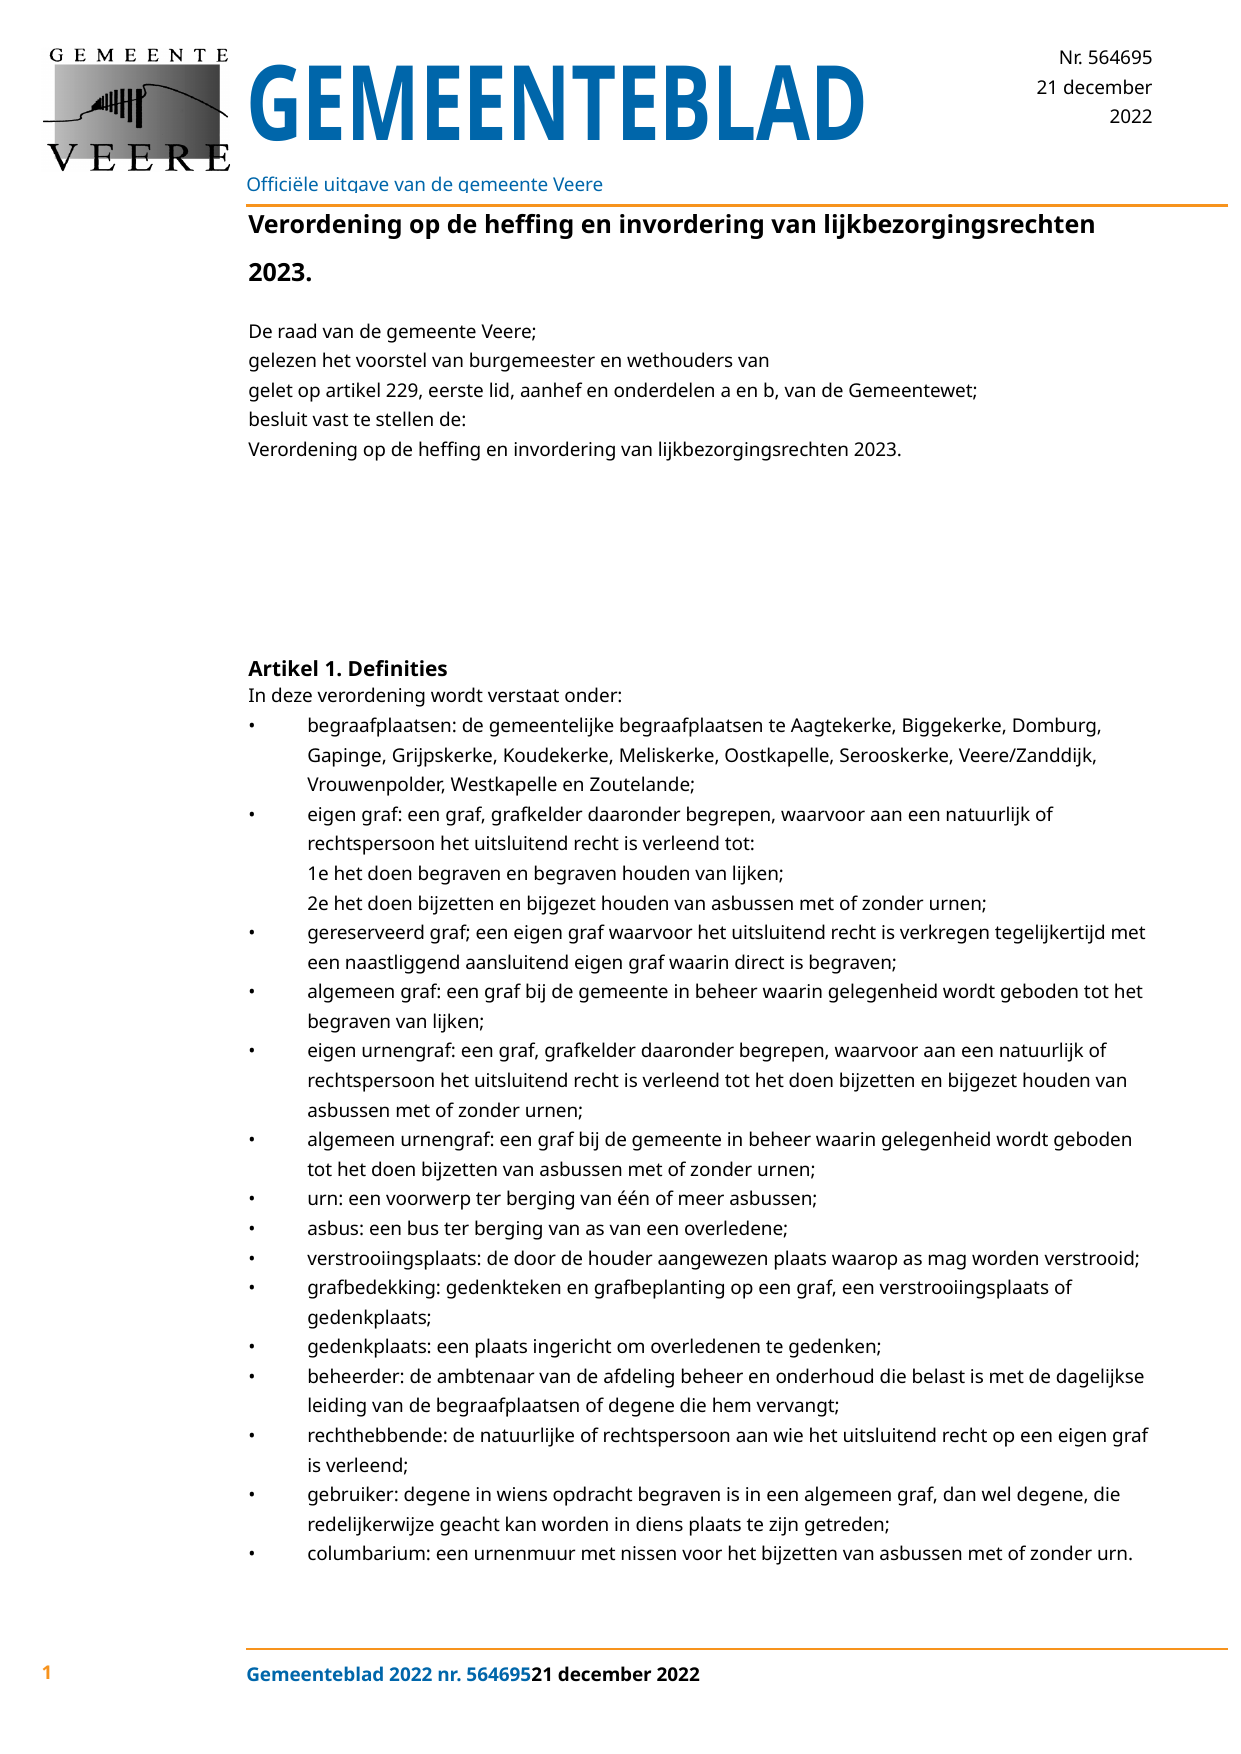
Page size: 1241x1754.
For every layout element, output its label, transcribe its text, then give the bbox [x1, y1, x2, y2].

text gelet op artikel 229, eerste lid, aanhef en onderdelen a en b, van de Gemeentewet; [248, 377, 1152, 403]
text Artikel 1. Definities [248, 654, 1152, 683]
list eigen urnengraf: een graf, grafkelder daaronder begrepen, waarvoor aan een natuurlijk of rechtspersoon het uitsluitend recht is verleend tot het doen bijzetten en bijgezet houden van asbussen met of zonder urnen; [248, 1038, 1152, 1123]
text besluit vast te stellen de: [248, 407, 1152, 432]
text In deze verordening wordt verstaat onder: [248, 683, 1152, 708]
list 2e het doen bijzetten en bijgezet houden van asbussen met of zonder urnen; [248, 890, 1152, 916]
list algemeen urnengraf: een graf bij de gemeente in beheer waarin gelegenheid wordt geboden tot het doen bijzetten van asbussen met of zonder urnen; [248, 1126, 1152, 1182]
text Verordening op de heffing en invordering van lijkbezorgingsrechten 2023. [248, 436, 1152, 462]
list 1e het doen begraven en begraven houden van lijken; [248, 860, 1152, 886]
text De raad van de gemeente Veere; [248, 318, 1152, 344]
list algemeen graf: een graf bij de gemeente in beheer waarin gelegenheid wordt geboden tot het begraven van lijken; [248, 978, 1152, 1034]
list asbus: een bus ter berging van as van een overledene; [248, 1215, 1152, 1241]
list begraafplaatsen: de gemeentelijke begraafplaatsen te Aagtekerke, Biggekerke, Domburg, Gapinge, Grijpskerke, Koudekerke, Meliskerke, Oostkapelle, Serooskerke, Veere/Zanddijk, Vrouwenpolder, Westkapelle en Zoutelande; [248, 712, 1152, 797]
list eigen graf: een graf, grafkelder daaronder begrepen, waarvoor aan een natuurlijk of rechtspersoon het uitsluitend recht is verleend tot: [248, 801, 1152, 856]
list verstrooiingsplaats: de door de houder aangewezen plaats waarop as mag worden verstrooid; [248, 1245, 1152, 1271]
text gelezen het voorstel van burgemeester en wethouders van [248, 347, 1152, 373]
list gereserveerd graf; een eigen graf waarvoor het uitsluitend recht is verkregen tegelijkertijd met een naastliggend aansluitend eigen graf waarin direct is begraven; [248, 919, 1152, 975]
list gebruiker: degene in wiens opdracht begraven is in een algemeen graf, dan wel degene, die redelijkerwijze geacht kan worden in diens plaats te zijn getreden; [248, 1481, 1152, 1537]
list urn: een voorwerp ter berging van één of meer asbussen; [248, 1186, 1152, 1211]
picture [41, 47, 231, 172]
list gedenkplaats: een plaats ingericht om overledenen te gedenken; [248, 1333, 1152, 1359]
list columbarium: een urnenmuur met nissen voor het bijzetten van asbussen met of zonder urn. [248, 1541, 1152, 1566]
list beheerder: de ambtenaar van de afdeling beheer en onderhoud die belast is met de dagelijkse leiding van de begraafplaatsen of degene die hem vervangt; [248, 1363, 1152, 1418]
list rechthebbende: de natuurlijke of rechtspersoon aan wie het uitsluitend recht op een eigen graf is verleend; [248, 1422, 1152, 1478]
text Verordening op de heffing en invordering van lijkbezorgingsrechten 2023. [248, 207, 1152, 288]
list grafbedekking: gedenkteken en grafbeplanting op een graf, een verstrooiingsplaats of gedenkplaats; [248, 1274, 1152, 1330]
